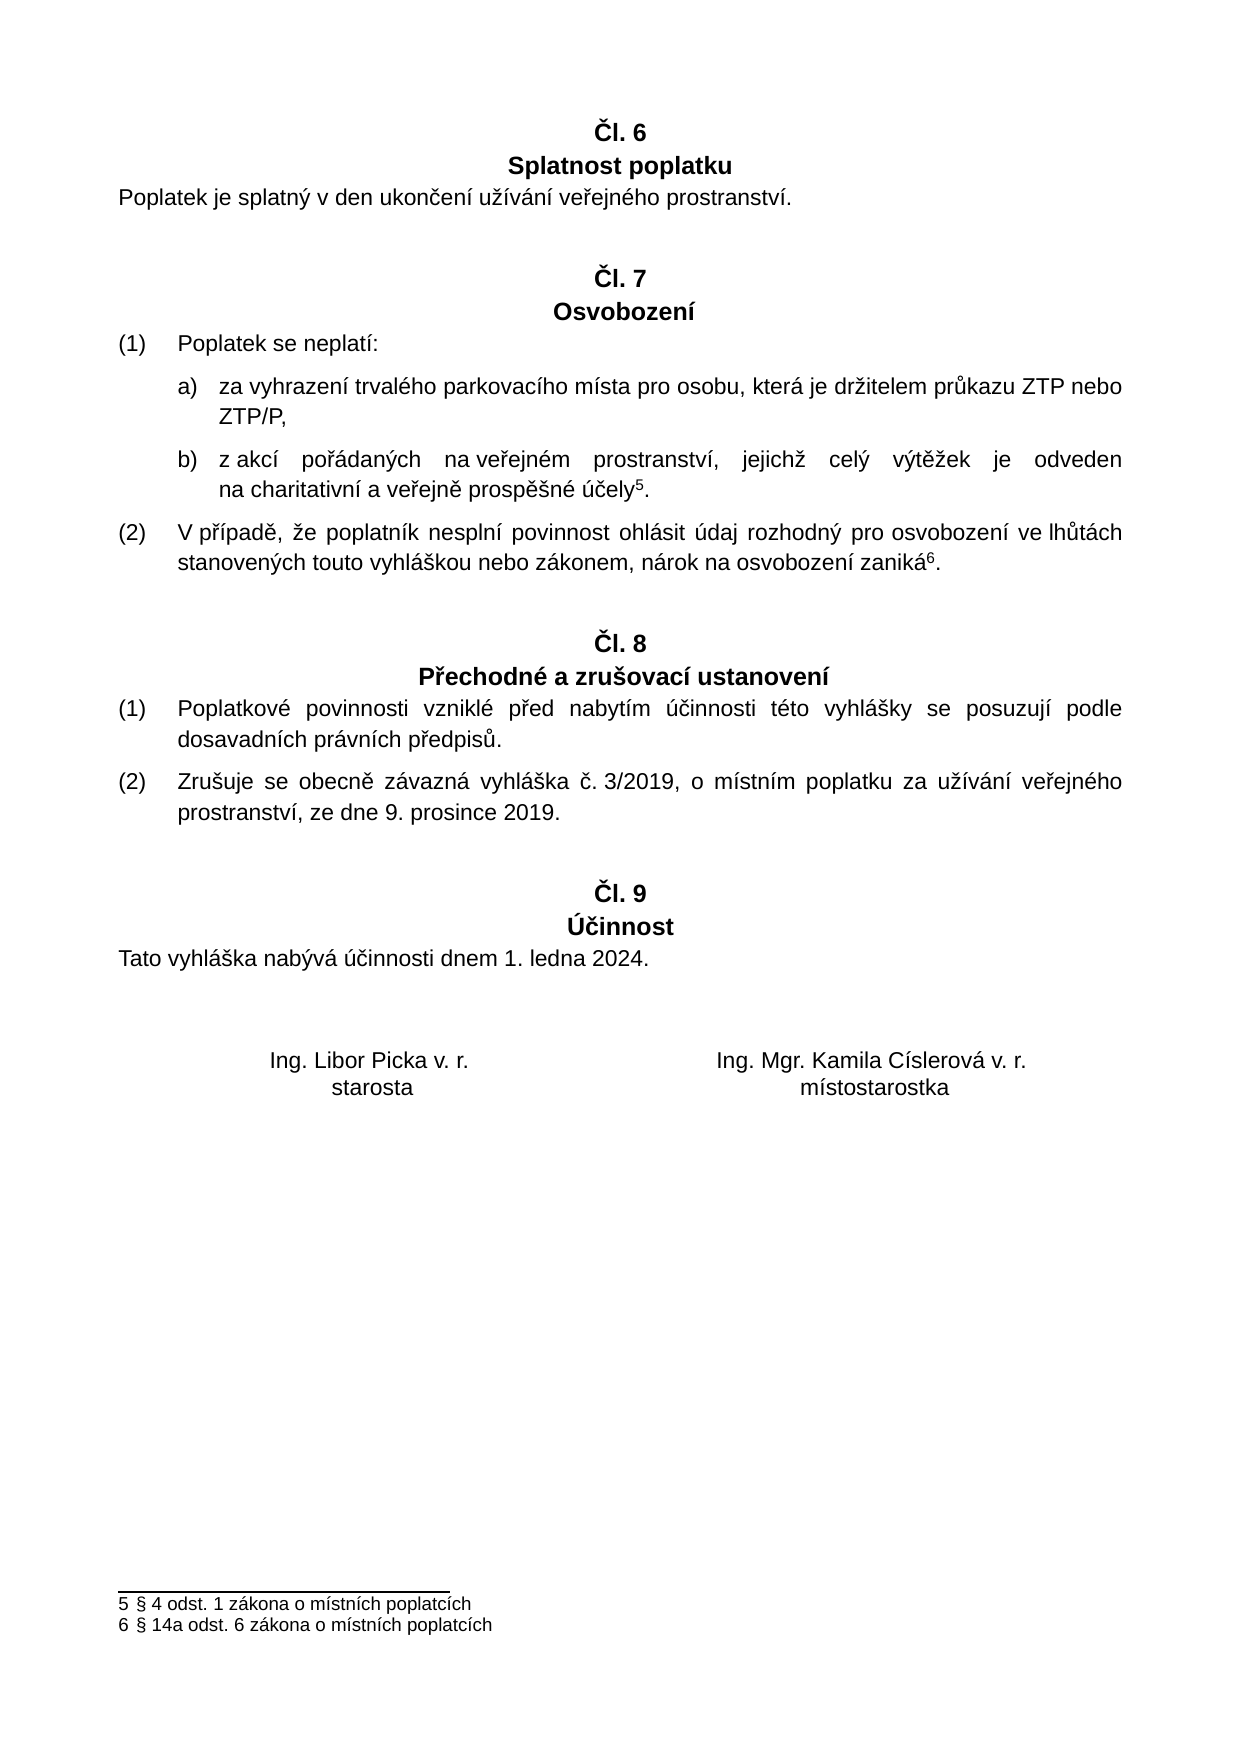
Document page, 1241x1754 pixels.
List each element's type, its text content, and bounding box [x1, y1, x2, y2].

subtitle Čl. 6 Splatnost poplatku [118, 118, 1122, 180]
table_cell [118, 1106, 620, 1224]
list V případě, že poplatník nesplní povinnost ohlásit údaj rozhodný pro osvobození ve lhůtách stanovených touto vyhláškou nebo zákonem, nárok na osvobození zaniká. [118, 519, 1122, 576]
table_header Ing. Libor Picka v. r. starosta [118, 988, 620, 1106]
list Poplatkové povinnosti vzniklé před nabytím účinnosti této vyhlášky se posuzují podle dosavadních právních předpisů. [118, 695, 1122, 752]
text Poplatek je splatný v den ukončení užívání veřejného prostranství. [118, 184, 1122, 211]
table_cell [620, 1106, 1122, 1224]
subtitle Čl. 9 Účinnost [118, 879, 1122, 941]
list Zrušuje se obecně závazná vyhláška č. 3/2019, o místním poplatku za užívání veřejného prostranství, ze dne 9. prosince 2019. [118, 768, 1122, 825]
list Poplatek se neplatí: [118, 330, 1122, 357]
table_header Ing. Mgr. Kamila Císlerová v. r. místostarostka [620, 988, 1122, 1106]
list § 4 odst. 1 zákona o místních poplatcích [118, 1592, 1122, 1614]
list z akcí pořádaných na veřejném prostranství, jejichž celý výtěžek je odveden na charitativní a veřejně prospěšné účely. [177, 446, 1122, 503]
subtitle Čl. 7 Osvobození [118, 264, 1122, 326]
list za vyhrazení trvalého parkovacího místa pro osobu, která je držitelem průkazu ZTP nebo ZTP/P, [177, 373, 1122, 430]
text Tato vyhláška nabývá účinnosti dnem 1. ledna 2024. [118, 945, 1122, 971]
list § 14a odst. 6 zákona o místních poplatcích [118, 1614, 1122, 1635]
subtitle Čl. 8 Přechodné a zrušovací ustanovení [118, 629, 1122, 691]
